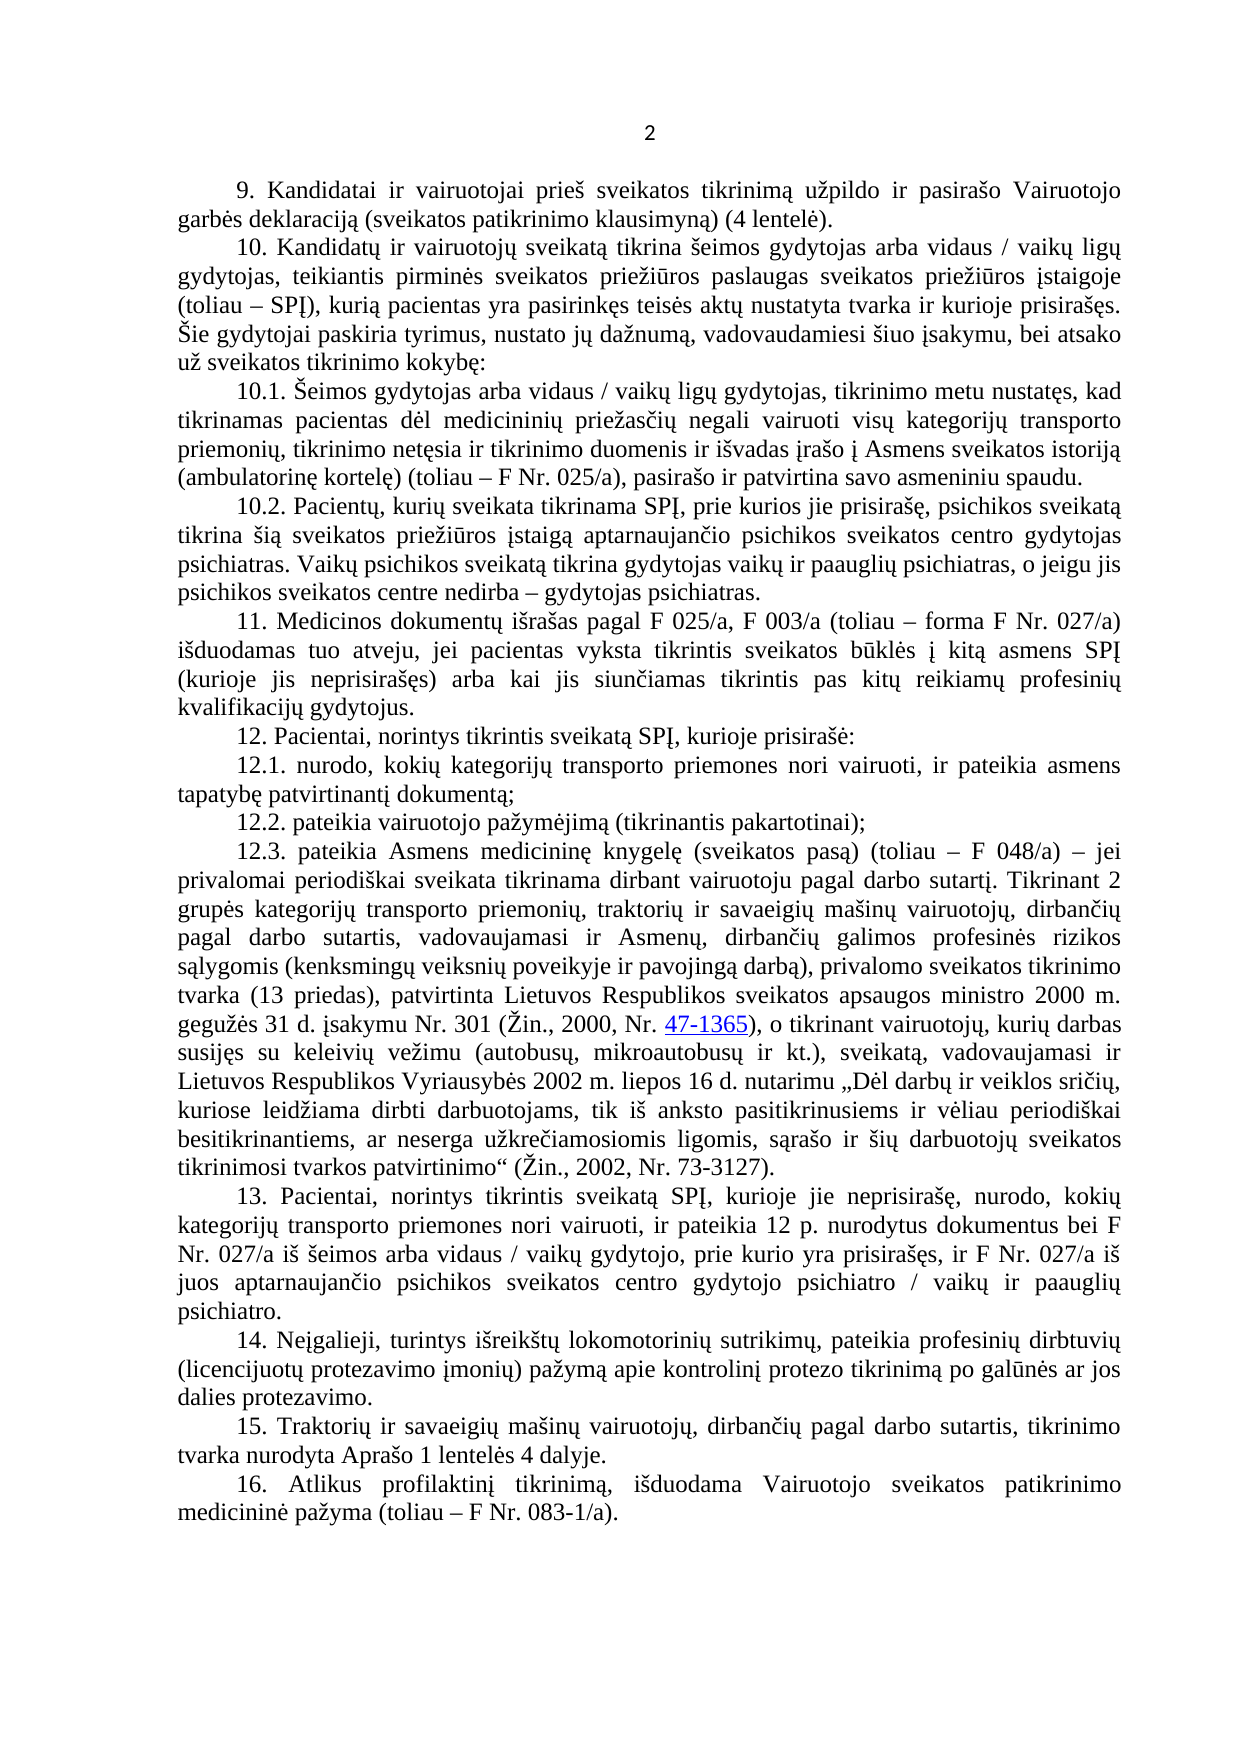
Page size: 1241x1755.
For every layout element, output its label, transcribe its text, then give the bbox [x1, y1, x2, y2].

text 16. Atlikus profilaktinį tikrinimą, išduodama Vairuotojo sveikatos patikrinimo medicininė pažyma (toliau – F Nr. 083-1/a). [177, 1469, 1122, 1526]
text 13. Pacientai, norintys tikrintis sveikatą SPĮ, kurioje jie neprisirašę, nurodo, kokių kategorijų transporto priemones nori vairuoti, ir pateikia 12 p. nurodytus dokumentus bei F Nr. 027/a iš šeimos arba vidaus / vaikų gydytojo, prie kurio yra prisirašęs, ir F Nr. 027/a iš juos aptarnaujančio psichikos sveikatos centro gydytojo psichiatro / vaikų ir paauglių psichiatro. [177, 1181, 1122, 1325]
text 10. Kandidatų ir vairuotojų sveikatą tikrina šeimos gydytojas arba vidaus / vaikų ligų gydytojas, teikiantis pirminės sveikatos priežiūros paslaugas sveikatos priežiūros įstaigoje (toliau – SPĮ), kurią pacientas yra pasirinkęs teisės aktų nustatyta tvarka ir kurioje prisirašęs. Šie gydytojai paskiria tyrimus, nustato jų dažnumą, vadovaudamiesi šiuo įsakymu, bei atsako už sveikatos tikrinimo kokybę: [177, 232, 1122, 376]
text 12.1. nurodo, kokių kategorijų transporto priemones nori vairuoti, ir pateikia asmens tapatybę patvirtinantį dokumentą; [177, 750, 1122, 807]
text 14. Neįgalieji, turintys išreikštų lokomotorinių sutrikimų, pateikia profesinių dirbtuvių (licencijuotų protezavimo įmonių) pažymą apie kontrolinį protezo tikrinimą po galūnės ar jos dalies protezavimo. [177, 1325, 1122, 1411]
text 12. Pacientai, norintys tikrintis sveikatą SPĮ, kurioje prisirašė: [177, 721, 1122, 750]
text 12.3. pateikia Asmens medicininę knygelę (sveikatos pasą) (toliau – F 048/a) – jei privalomai periodiškai sveikata tikrinama dirbant vairuotoju pagal darbo sutartį. Tikrinant 2 grupės kategorijų transporto priemonių, traktorių ir savaeigių mašinų vairuotojų, dirbančių pagal darbo sutartis, vadovaujamasi ir Asmenų, dirbančių galimos profesinės rizikos sąlygomis (kenksmingų veiksnių poveikyje ir pavojingą darbą), privalomo sveikatos tikrinimo tvarka (13 priedas), patvirtinta Lietuvos Respublikos sveikatos apsaugos ministro 2000 m. gegužės 31 d. įsakymu Nr. 301 (Žin., 2000, Nr. 47-1365), o tikrinant vairuotojų, kurių darbas susijęs su keleivių vežimu (autobusų, mikroautobusų ir kt.), sveikatą, vadovaujamasi ir Lietuvos Respublikos Vyriausybės 2002 m. liepos 16 d. nutarimu „Dėl darbų ir veiklos sričių, kuriose leidžiama dirbti darbuotojams, tik iš anksto pasitikrinusiems ir vėliau periodiškai besitikrinantiems, ar neserga užkrečiamosiomis ligomis, sąrašo ir šių darbuotojų sveikatos tikrinimosi tvarkos patvirtinimo“ (Žin., 2002, Nr. 73-3127). [177, 836, 1122, 1181]
text 10.1. Šeimos gydytojas arba vidaus / vaikų ligų gydytojas, tikrinimo metu nustatęs, kad tikrinamas pacientas dėl medicininių priežasčių negali vairuoti visų kategorijų transporto priemonių, tikrinimo netęsia ir tikrinimo duomenis ir išvadas įrašo į Asmens sveikatos istoriją (ambulatorinę kortelę) (toliau – F Nr. 025/a), pasirašo ir patvirtina savo asmeniniu spaudu. [177, 376, 1122, 491]
text 11. Medicinos dokumentų išrašas pagal F 025/a, F 003/a (toliau – forma F Nr. 027/a) išduodamas tuo atveju, jei pacientas vyksta tikrintis sveikatos būklės į kitą asmens SPĮ (kurioje jis neprisirašęs) arba kai jis siunčiamas tikrintis pas kitų reikiamų profesinių kvalifikacijų gydytojus. [177, 606, 1122, 721]
text 12.2. pateikia vairuotojo pažymėjimą (tikrinantis pakartotinai); [177, 807, 1122, 836]
text 15. Traktorių ir savaeigių mašinų vairuotojų, dirbančių pagal darbo sutartis, tikrinimo tvarka nurodyta Aprašo 1 lentelės 4 dalyje. [177, 1411, 1122, 1469]
text 10.2. Pacientų, kurių sveikata tikrinama SPĮ, prie kurios jie prisirašę, psichikos sveikatą tikrina šią sveikatos priežiūros įstaigą aptarnaujančio psichikos sveikatos centro gydytojas psichiatras. Vaikų psichikos sveikatą tikrina gydytojas vaikų ir paauglių psichiatras, o jeigu jis psichikos sveikatos centre nedirba – gydytojas psichiatras. [177, 491, 1122, 606]
text 9. Kandidatai ir vairuotojai prieš sveikatos tikrinimą užpildo ir pasirašo Vairuotojo garbės deklaraciją (sveikatos patikrinimo klausimyną) (4 lentelė). [177, 175, 1122, 232]
